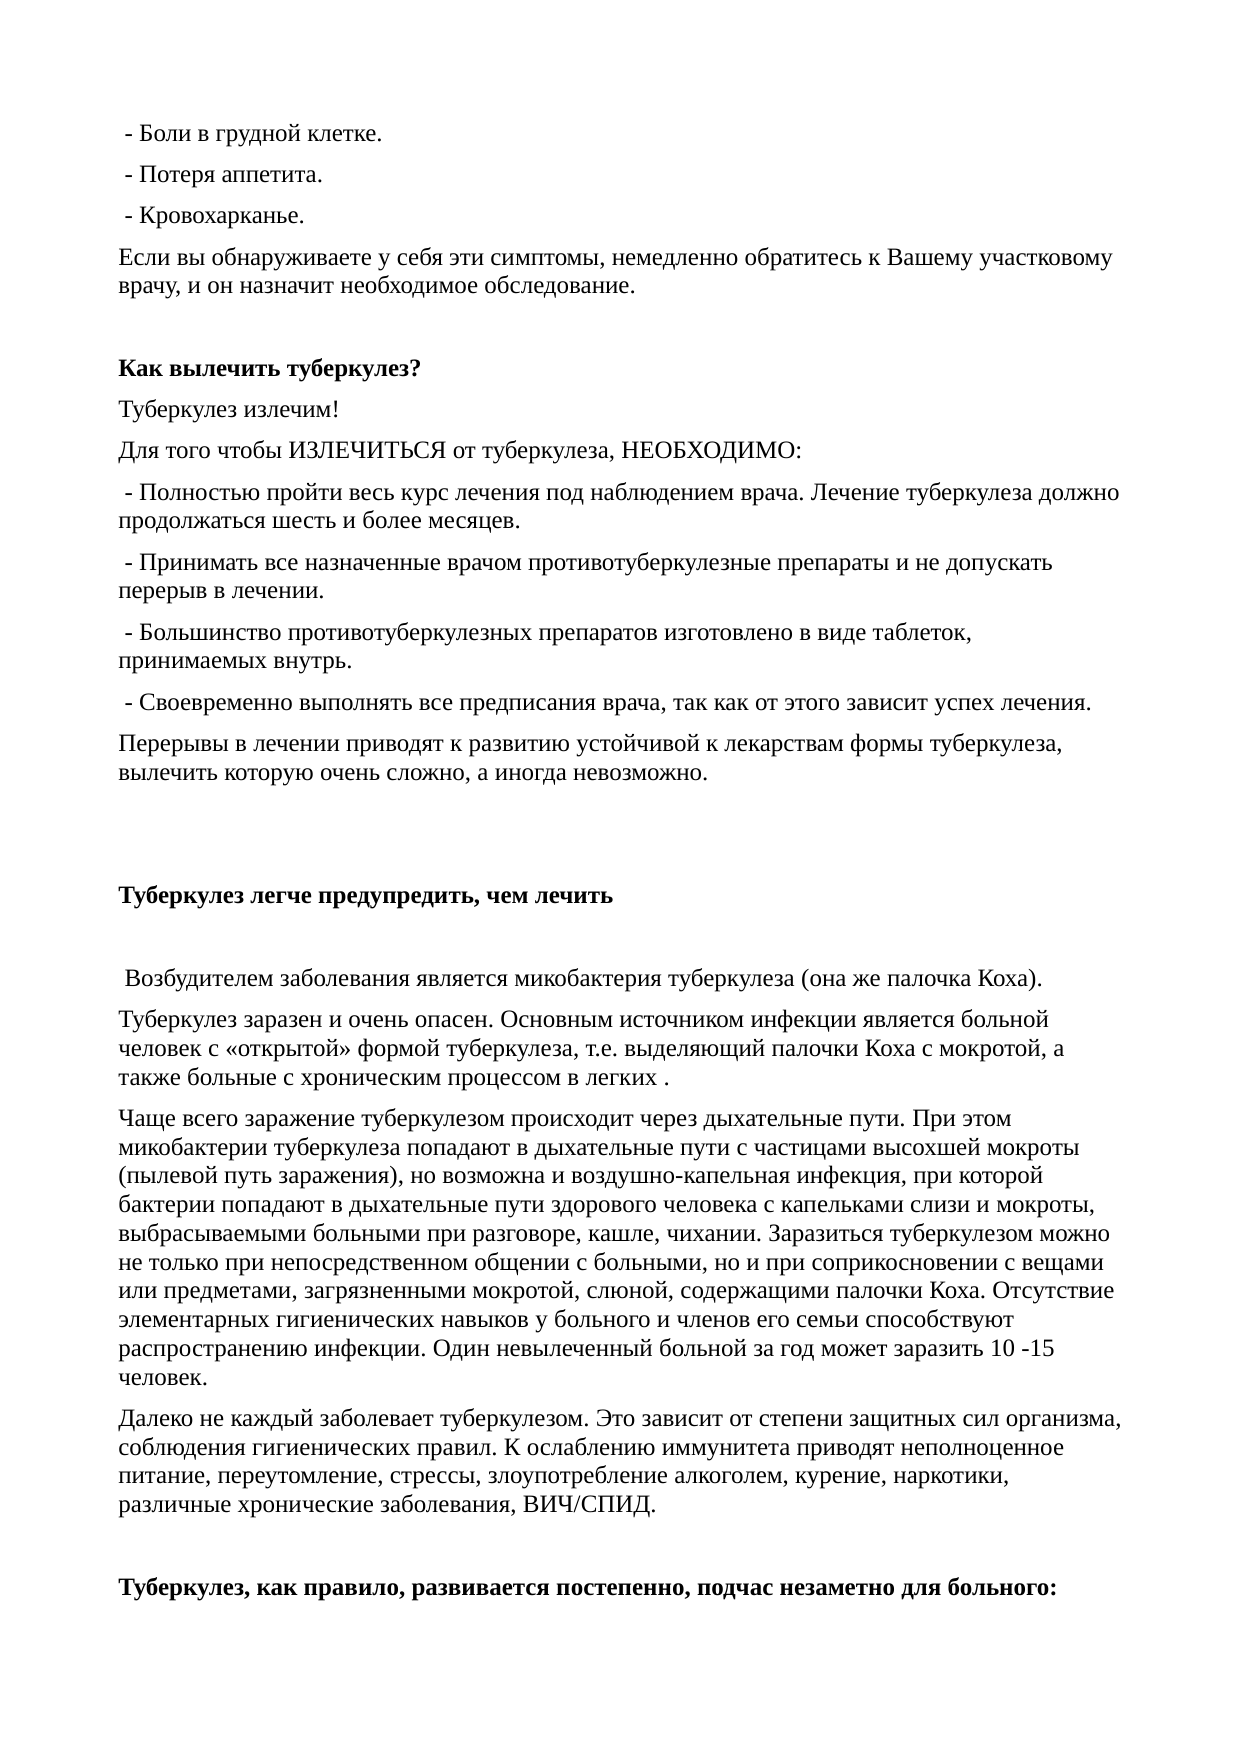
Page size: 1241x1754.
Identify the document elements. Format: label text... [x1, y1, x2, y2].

text - Большинство противотуберкулезных препаратов изготовлено в виде таблеток, принимаемых внутрь. [118, 617, 1122, 674]
text - Принимать все назначенные врачом противотуберкулезные препараты и не допускать перерыв в лечении. [118, 547, 1122, 604]
text - Кровохарканье. [118, 201, 1122, 229]
text - Своевременно выполнять все предписания врача, так как от этого зависит успех лечения. [118, 687, 1122, 716]
text Перерывы в лечении приводят к развитию устойчивой к лекарствам формы туберкулеза, вылечить которую очень сложно, а иногда невозможно. [118, 728, 1122, 786]
text - Полностью пройти весь курс лечения под наблюдением врача. Лечение туберкулеза должно продолжаться шесть и более месяцев. [118, 477, 1122, 534]
text Как вылечить туберкулез? [118, 353, 1122, 382]
text Туберкулез легче предупредить, чем лечить [118, 881, 1122, 909]
text Возбудителем заболевания является микобактерия туберкулеза (она же палочка Коха). [118, 963, 1122, 992]
text Для того чтобы ИЗЛЕЧИТЬСЯ от туберкулеза, НЕОБХОДИМО: [118, 436, 1122, 464]
text Туберкулез излечим! [118, 394, 1122, 423]
text Туберкулез, как правило, развивается постепенно, подчас незаметно для больного: [118, 1572, 1122, 1601]
text Далеко не каждый заболевает туберкулезом. Это зависит от степени защитных сил организма, соблюдения гигиенических правил. К ослаблению иммунитета приводят неполноценное питание, переутомление, стрессы, злоупотребление алкоголем, курение, наркотики, различные хронические заболевания, ВИЧ/СПИД. [118, 1403, 1122, 1518]
text - Боли в грудной клетке. [118, 118, 1122, 147]
text Чаще всего заражение туберкулезом происходит через дыхательные пути. При этом микобактерии туберкулеза попадают в дыхательные пути с частицами высохшей мокроты (пылевой путь заражения), но возможна и воздушно-капельная инфекция, при которой бактерии попадают в дыхательные пути здорового человека с капельками слизи и мокроты, выбрасываемыми больными при разговоре, кашле, чихании. Заразиться туберкулезом можно не только при непосредственном общении с больными, но и при соприкосновении с вещами или предметами, загрязненными мокротой, слюной, содержащими палочки Коха. Отсутствие элементарных гигиенических навыков у больного и членов его семьи способствуют распространению инфекции. Один невылеченный больной за год может заразить 10 -15 человек. [118, 1103, 1122, 1391]
text - Потеря аппетита. [118, 159, 1122, 188]
text Туберкулез заразен и очень опасен. Основным источником инфекции является больной человек с «открытой» формой туберкулеза, т.е. выделяющий палочки Коха с мокротой, а также больные с хроническим процессом в легких . [118, 1004, 1122, 1091]
text Если вы обнаруживаете у себя эти симптомы, немедленно обратитесь к Вашему участковому врачу, и он назначит необходимое обследование. [118, 242, 1122, 299]
